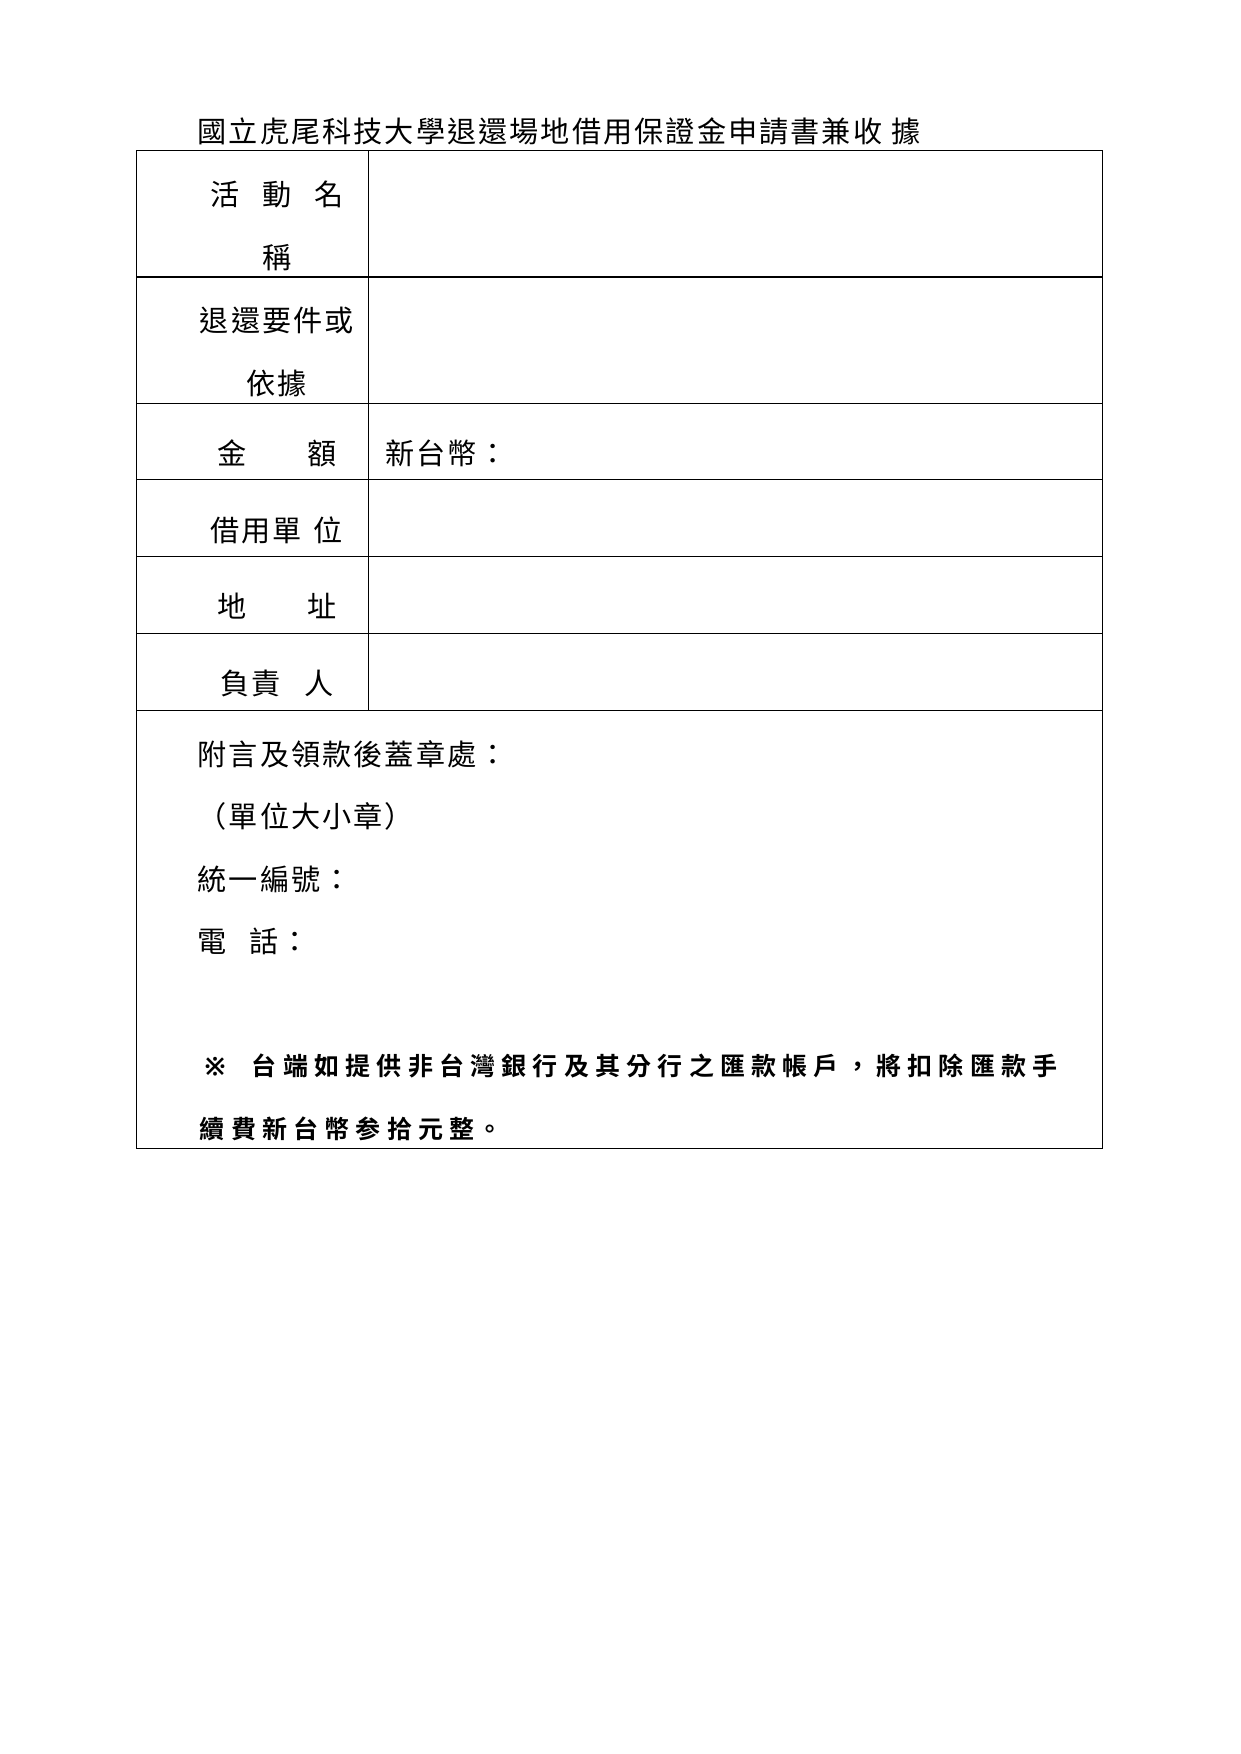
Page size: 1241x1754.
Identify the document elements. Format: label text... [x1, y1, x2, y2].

table_cell [369, 634, 1102, 709]
table_cell [369, 557, 1102, 633]
table_cell 附言及領款後蓋章處： （單位大小章） 統一編號： 電 話： ※ 台端如提供非台灣銀行及其分行之匯款帳戶，將扣除匯款手續費新台幣参拾元整。 [137, 711, 1102, 1148]
table_cell [369, 278, 1102, 402]
table_cell 退還要件或依據 [137, 278, 368, 402]
table_cell 借用單位 [137, 480, 368, 556]
table_header 活 動 名 稱 [137, 151, 368, 276]
table_cell 新台幣： [369, 404, 1102, 479]
table_cell 負責人 [137, 634, 368, 709]
table_header [369, 151, 1102, 276]
text 國立虎尾科技大學退還場地借用保證金申請書兼收據 [71, 88, 1094, 150]
table_cell 地址 [137, 557, 368, 633]
table_cell [369, 480, 1102, 556]
table_cell 金額 [137, 404, 368, 479]
